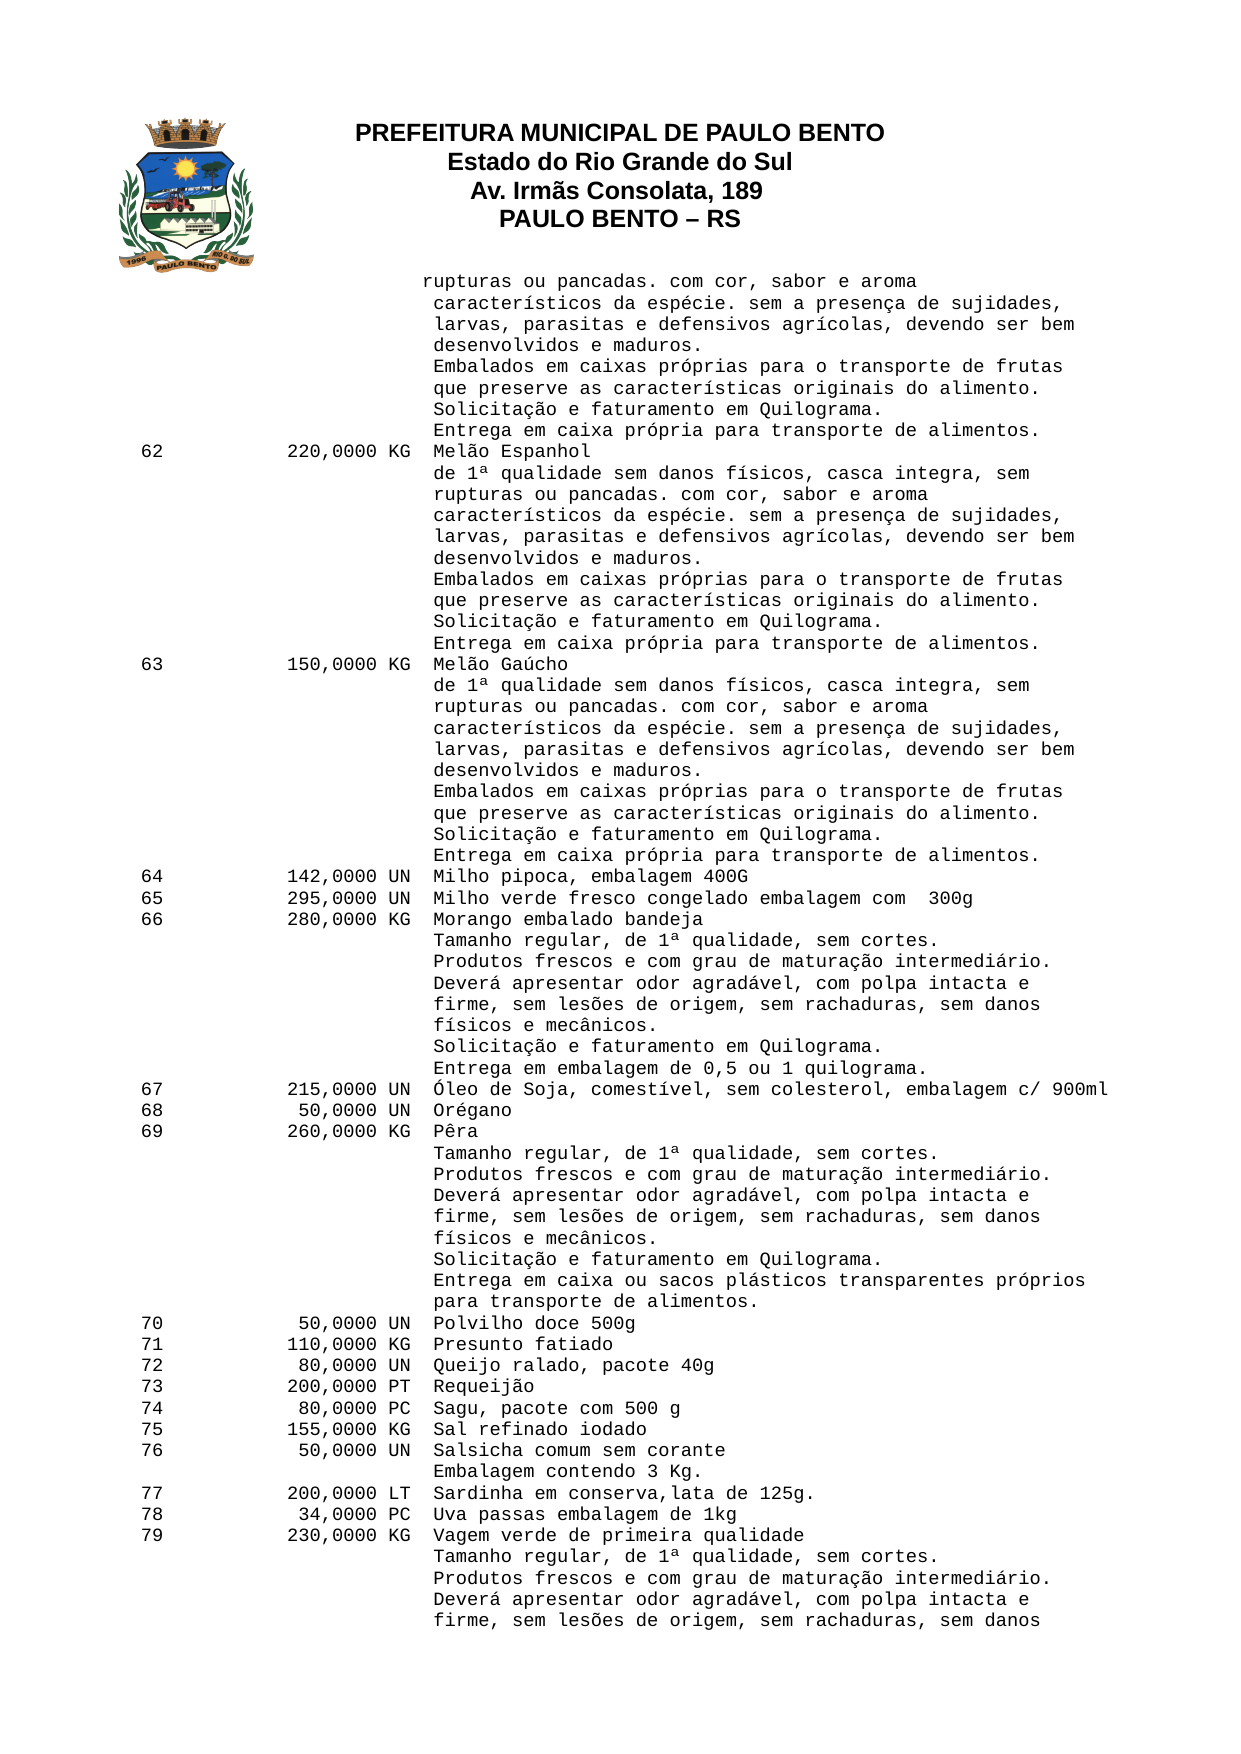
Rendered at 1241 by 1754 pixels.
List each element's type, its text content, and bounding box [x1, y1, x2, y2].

picture [118, 117, 254, 273]
text rupturas ou pancadas. com cor, sabor e aroma característicos da espécie. sem a presença de sujidades, larvas, parasitas e defensivos agrícolas, devendo ser bem desenvolvidos e maduros. Embalados em caixas próprias para o transporte de frutas que preserve as características originais do alimento. Solicitação e faturamento em Quilograma. Entrega em caixa própria para transporte de alimentos. 62 220,0000 KG Melão Espanhol de 1ª qualidade sem danos físicos, casca integra, sem rupturas ou pancadas. com cor, sabor e aroma característicos da espécie. sem a presença de sujidades, larvas, parasitas e defensivos agrícolas, devendo ser bem desenvolvidos e maduros. Embalados em caixas próprias para o transporte de frutas que preserve as características originais do alimento. Solicitação e faturamento em Quilograma. Entrega em caixa própria para transporte de alimentos. 63 150,0000 KG Melão Gaúcho de 1ª qualidade sem danos físicos, casca integra, sem rupturas ou pancadas. com cor, sabor e aroma característicos da espécie. sem a presença de sujidades, larvas, parasitas e defensivos agrícolas, devendo ser bem desenvolvidos e maduros. Embalados em caixas próprias para o transporte de frutas que preserve as características originais do alimento. Solicitação e faturamento em Quilograma. Entrega em caixa própria para transporte de alimentos. 64 142,0000 UN Milho pipoca, embalagem 400G 65 295,0000 UN Milho verde fresco congelado embalagem com 300g 66 280,0000 KG Morango embalado bandeja Tamanho regular, de 1ª qualidade, sem cortes. Produtos frescos e com grau de maturação intermediário. Deverá apresentar odor agradável, com polpa intacta e firme, sem lesões de origem, sem rachaduras, sem danos físicos e mecânicos. Solicitação e faturamento em Quilograma. Entrega em embalagem de 0,5 ou 1 quilograma. 67 215,0000 UN Óleo de Soja, comestível, sem colesterol, embalagem c/ 900ml 68 50,0000 UN Orégano 69 260,0000 KG Pêra Tamanho regular, de 1ª qualidade, sem cortes. Produtos frescos e com grau de maturação intermediário. Deverá apresentar odor agradável, com polpa intacta e firme, sem lesões de origem, sem rachaduras, sem danos físicos e mecânicos. Solicitação e faturamento em Quilograma. Entrega em caixa ou sacos plásticos transparentes próprios para transporte de alimentos. 70 50,0000 UN Polvilho doce 500g 71 110,0000 KG Presunto fatiado 72 80,0000 UN Queijo ralado, pacote 40g 73 200,0000 PT Requeijão 74 80,0000 PC Sagu, pacote com 500 g 75 155,0000 KG Sal refinado iodado 76 50,0000 UN Salsicha comum sem corante Embalagem contendo 3 Kg. 77 200,0000 LT Sardinha em conserva,lata de 125g. 78 34,0000 PC Uva passas embalagem de 1kg 79 230,0000 KG Vagem verde de primeira qualidade Tamanho regular, de 1ª qualidade, sem cortes. Produtos frescos e com grau de maturação intermediário. Deverá apresentar odor agradável, com polpa intacta e firme, sem lesões de origem, sem rachaduras, sem danos [118, 263, 1122, 1632]
